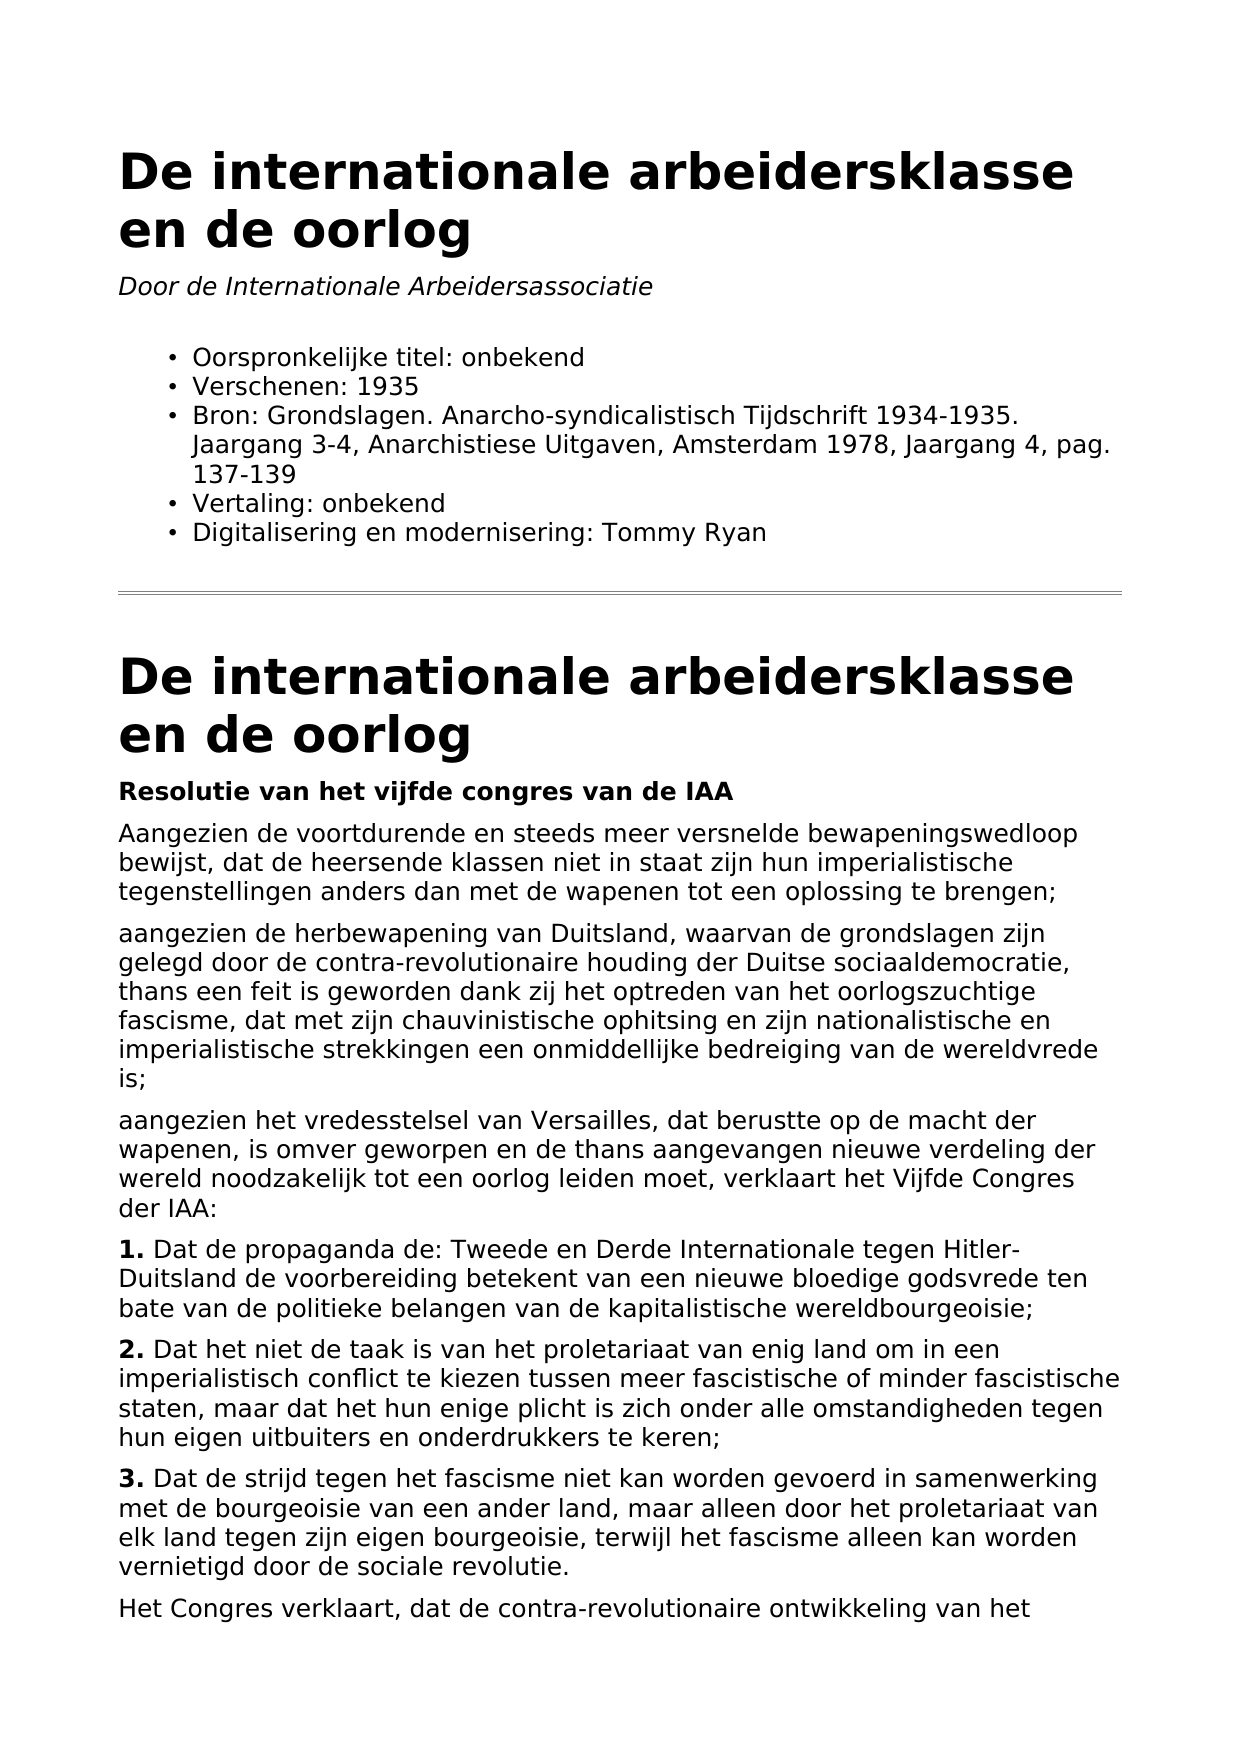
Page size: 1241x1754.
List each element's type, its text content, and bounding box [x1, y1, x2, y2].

text Het Congres verklaart, dat de contra-revolutionaire ontwikkeling van het [118, 1594, 1122, 1623]
text 3. Dat de strijd tegen het fascisme niet kan worden gevoerd in samenwerking met de bourgeoisie van een ander land, maar alleen door het proletariaat van elk land tegen zijn eigen bourgeoisie, terwijl het fascisme alleen kan worden vernietigd door de sociale revolutie. [118, 1465, 1122, 1581]
text 2. Dat het niet de taak is van het proletariaat van enig land om in een imperialistisch conflict te kiezen tussen meer fascistische of minder fascistische staten, maar dat het hun enige plicht is zich onder alle omstandigheden tegen hun eigen uitbuiters en onderdrukkers te keren; [118, 1336, 1122, 1452]
text Aangezien de voortdurende en steeds meer versnelde bewapeningswedloop bewijst, dat de heersende klassen niet in staat zijn hun imperialistische tegenstellingen anders dan met de wapenen tot een oplossing te brengen; [118, 819, 1122, 906]
text Door de Internationale Arbeidersassociatie [118, 272, 1122, 301]
text Resolutie van het vijfde congres van de IAA [118, 777, 1122, 806]
list Verschenen: 1935 [177, 372, 1122, 402]
list Digitalisering en modernisering: Tommy Ryan [177, 518, 1122, 547]
subtitle De internationale arbeidersklasse en de oorlog [118, 143, 1122, 259]
list Bron: Grondslagen. Anarcho-syndicalistisch Tijdschrift 1934-1935. Jaargang 3-4, Anarchistiese Uitgaven, Amsterdam 1978, Jaargang 4, pag. 137-139 [177, 402, 1122, 489]
subtitle De internationale arbeidersklasse en de oorlog [118, 648, 1122, 765]
list Vertaling: onbekend [177, 489, 1122, 518]
text aangezien het vredesstelsel van Versailles, dat berustte op de macht der wapenen, is omver geworpen en de thans aangevangen nieuwe verdeling der wereld noodzakelijk tot een oorlog leiden moet, verklaart het Vijfde Congres der IAA: [118, 1106, 1122, 1223]
text aangezien de herbewapening van Duitsland, waarvan de grondslagen zijn gelegd door de contra-revolutionaire houding der Duitse sociaaldemocratie, thans een feit is geworden dank zij het optreden van het oorlogszuchtige fascisme, dat met zijn chauvinistische ophitsing en zijn nationalistische en imperialistische strekkingen een onmiddellijke bedreiging van de wereldvrede is; [118, 919, 1122, 1094]
list Oorspronkelijke titel: onbekend [177, 343, 1122, 372]
text 1. Dat de propaganda de: Tweede en Derde Internationale tegen Hitler- Duitsland de voorbereiding betekent van een nieuwe bloedige godsvrede ten bate van de politieke belangen van de kapitalistische wereldbourgeoisie; [118, 1236, 1122, 1323]
